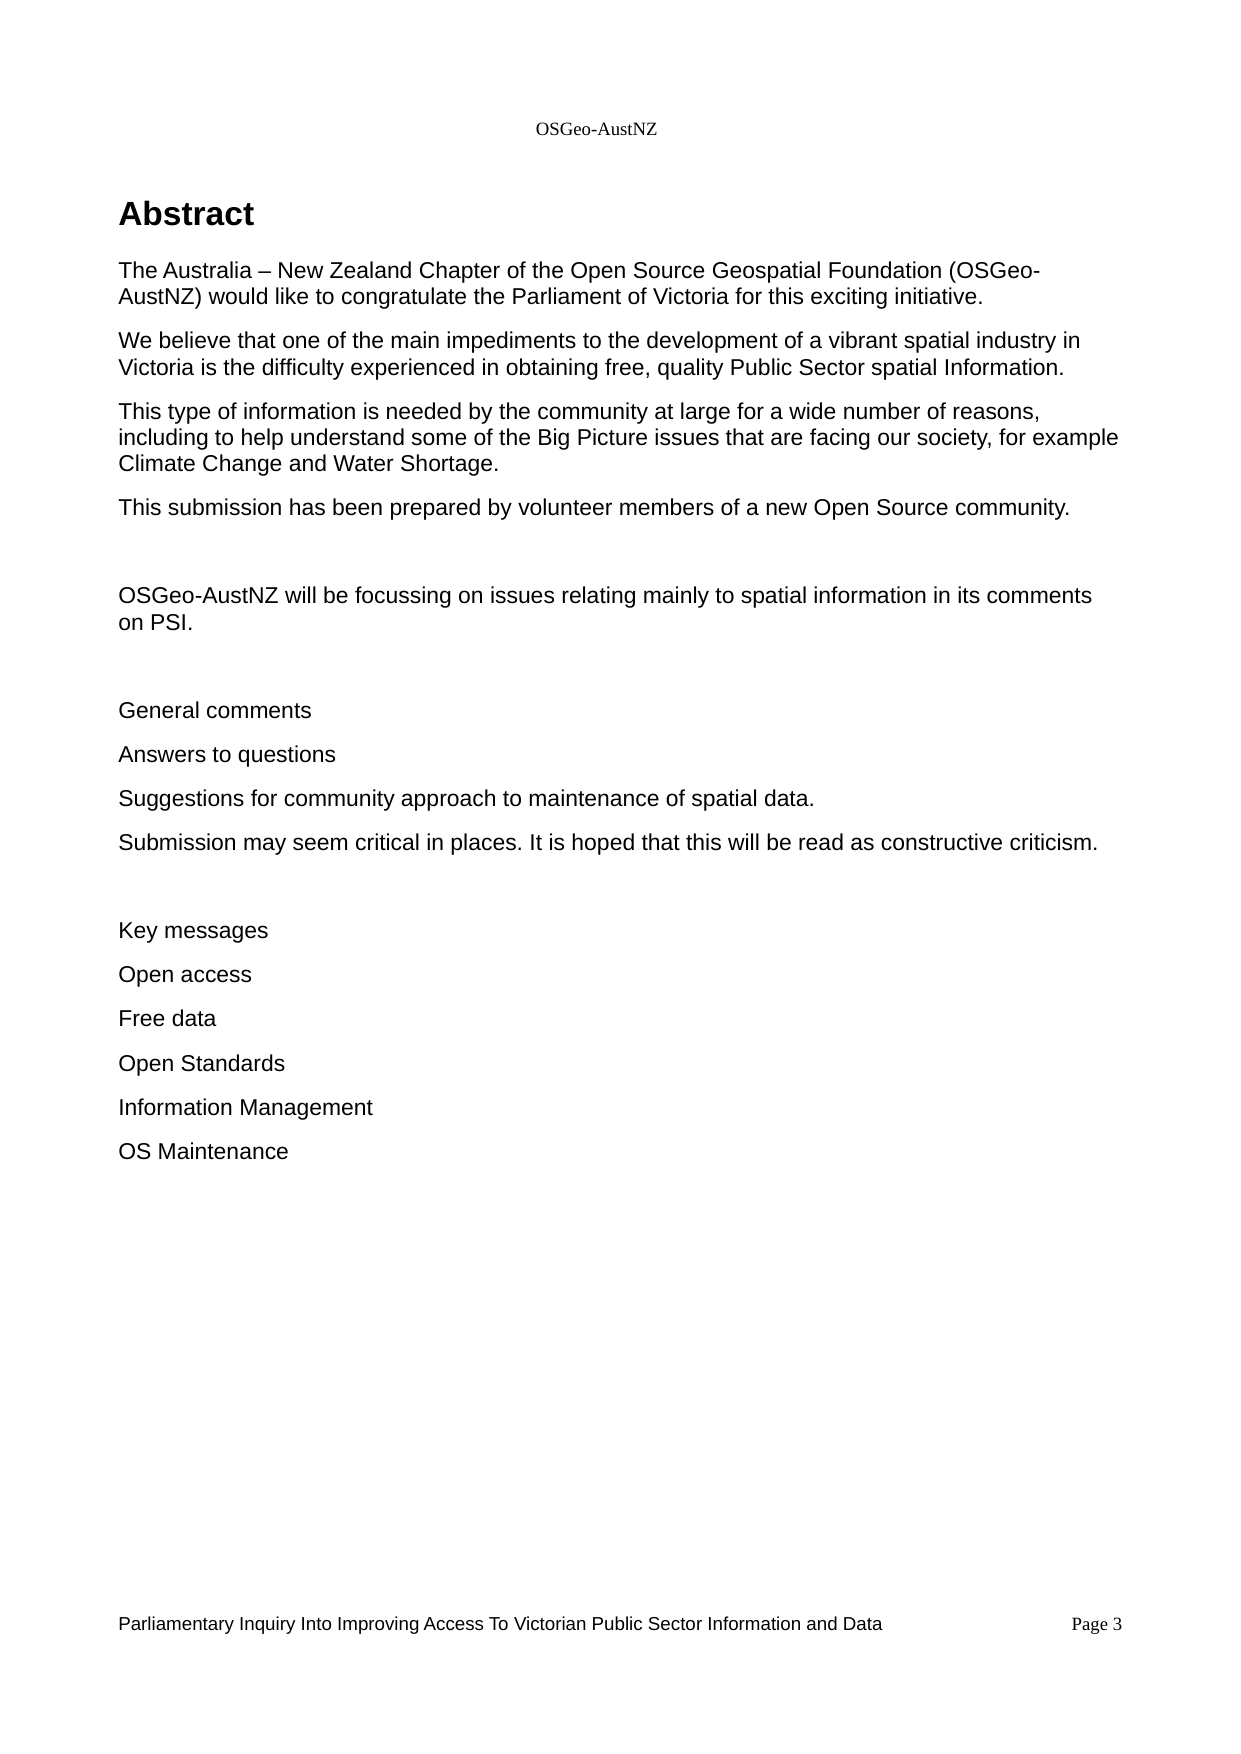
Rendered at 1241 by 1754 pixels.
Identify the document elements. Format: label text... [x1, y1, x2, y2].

text General comments [118, 697, 1122, 723]
subtitle Abstract [118, 194, 1122, 233]
text Open access [118, 961, 1122, 988]
text Suggestions for community approach to maintenance of spatial data. [118, 785, 1122, 811]
text Free data [118, 1005, 1122, 1032]
text Answers to questions [118, 741, 1122, 767]
text OSGeo-AustNZ will be focussing on issues relating mainly to spatial information in its comments on PSI. [118, 582, 1122, 635]
text We believe that one of the main impediments to the development of a vibrant spatial industry in Victoria is the difficulty experienced in obtaining free, quality Public Sector spatial Information. [118, 327, 1122, 380]
text The Australia – New Zealand Chapter of the Open Source Geospatial Foundation (OSGeo-AustNZ) would like to congratulate the Parliament of Victoria for this exciting initiative. [118, 257, 1122, 309]
text Submission may seem critical in places. It is hoped that this will be read as constructive criticism. [118, 829, 1122, 856]
text Open Standards [118, 1049, 1122, 1076]
text Information Management [118, 1093, 1122, 1120]
text OS Maintenance [118, 1138, 1122, 1164]
text Key messages [118, 917, 1122, 944]
text This type of information is needed by the community at large for a wide number of reasons, including to help understand some of the Big Picture issues that are facing our society, for example Climate Change and Water Shortage. [118, 398, 1122, 477]
text This submission has been prepared by volunteer members of a new Open Source community. [118, 494, 1122, 521]
